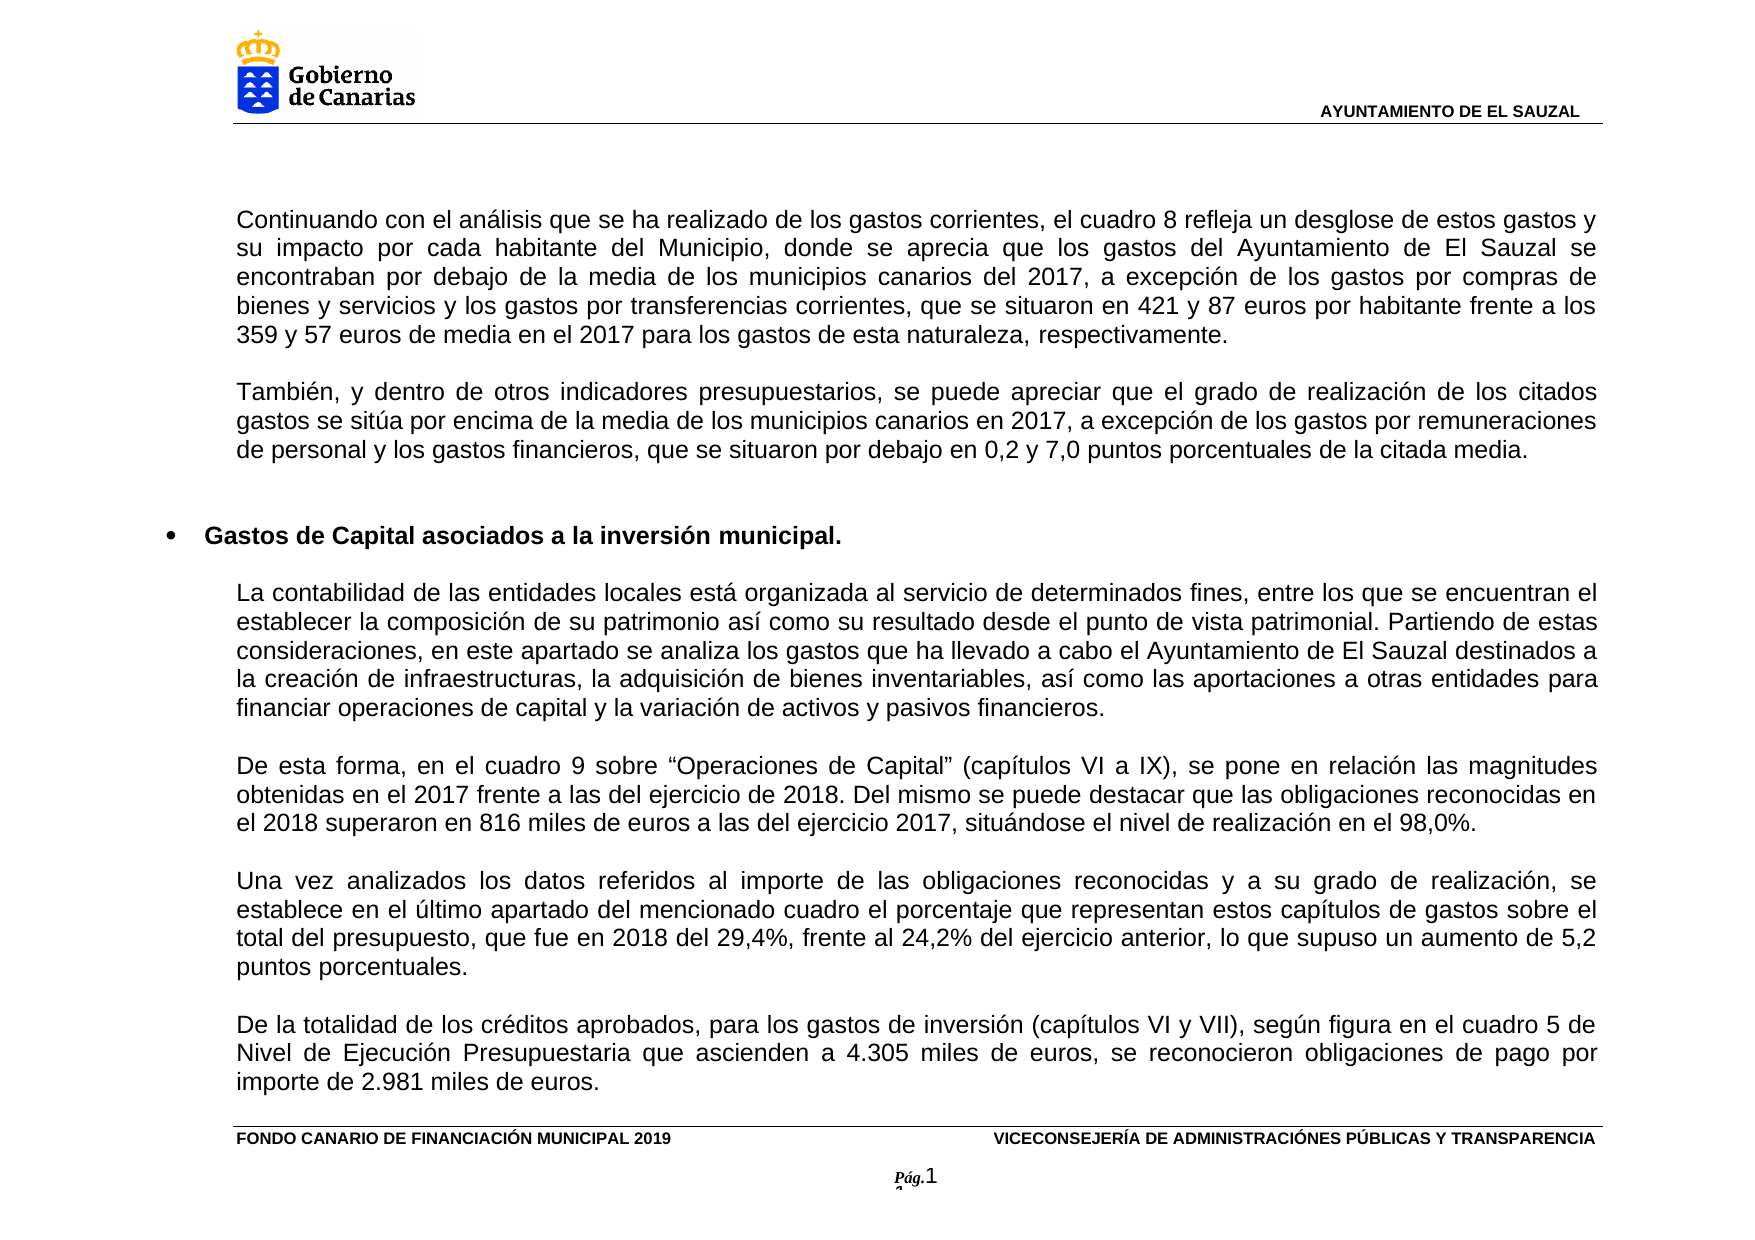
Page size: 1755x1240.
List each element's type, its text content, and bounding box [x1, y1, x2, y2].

list Gastos de Capital asociados a la inversión municipal. [167, 521, 1633, 550]
text Una vez analizados los datos referidos al importe de las obligaciones reconocidas y a su grado de realización, se establece en el último apartado del mencionado cuadro el porcentaje que representan estos capítulos de gastos sobre el total del presupuesto, que fue en 2018 del 29,4%, frente al 24,2% del ejercicio anterior, lo que supuso un aumento de 5,2 puntos porcentuales. [236, 866, 1600, 981]
text También, y dentro de otros indicadores presupuestarios, se puede apreciar que el grado de realización de los citados gastos se sitúa por encima de la media de los municipios canarios en 2017, a excepción de los gastos por remuneraciones de personal y los gastos financieros, que se situaron por debajo en 0,2 y 7,0 puntos porcentuales de la citada media. [236, 377, 1600, 463]
text De la totalidad de los créditos aprobados, para los gastos de inversión (capítulos VI y VII), según figura en el cuadro 5 de Nivel de Ejecución Presupuestaria que ascienden a 4.305 miles de euros, se reconocieron obligaciones de pago por importe de 2.981 miles de euros. [236, 1009, 1600, 1096]
text De esta forma, en el cuadro 9 sobre “Operaciones de Capital” (capítulos VI a IX), se pone en relación las magnitudes obtenidas en el 2017 frente a las del ejercicio de 2018. Del mismo se puede destacar que las obligaciones reconocidas en el 2018 superaron en 816 miles de euros a las del ejercicio 2017, situándose el nivel de realización en el 98,0%. [236, 751, 1600, 837]
text La contabilidad de las entidades locales está organizada al servicio de determinados fines, entre los que se encuentran el establecer la composición de su patrimonio así como su resultado desde el punto de vista patrimonial. Partiendo de estas consideraciones, en este apartado se analiza los gastos que ha llevado a cabo el Ayuntamiento de El Sauzal destinados a la creación de infraestructuras, la adquisición de bienes inventariables, así como las aportaciones a otras entidades para financiar operaciones de capital y la variación de activos y pasivos financieros. [236, 578, 1600, 722]
text Continuando con el análisis que se ha realizado de los gastos corrientes, el cuadro 8 refleja un desglose de estos gastos y su impacto por cada habitante del Municipio, donde se aprecia que los gastos del Ayuntamiento de El Sauzal se encontraban por debajo de la media de los municipios canarios del 2017, a excepción de los gastos por compras de bienes y servicios y los gastos por transferencias corrientes, que se situaron en 421 y 87 euros por habitante frente a los 359 y 57 euros de media en el 2017 para los gastos de esta naturaleza, respectivamente. [236, 205, 1600, 348]
